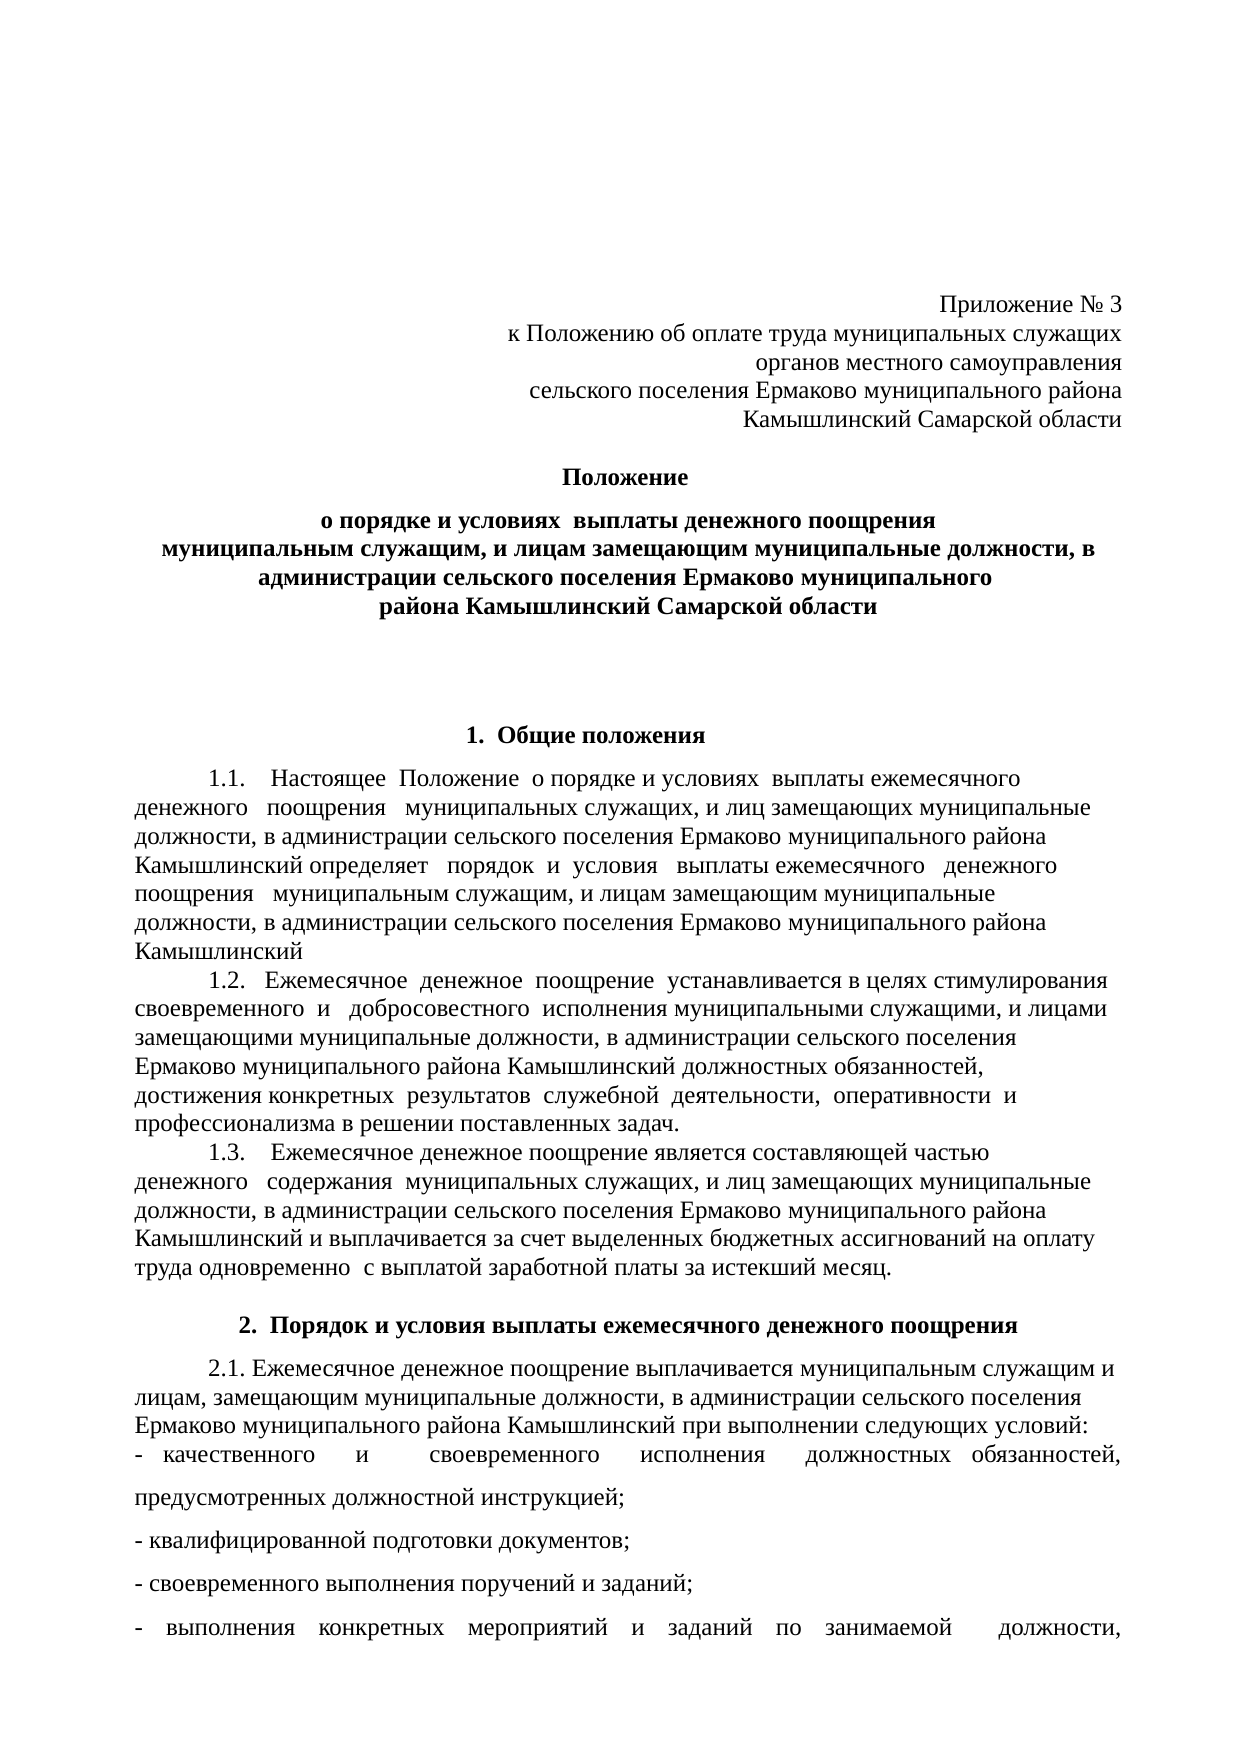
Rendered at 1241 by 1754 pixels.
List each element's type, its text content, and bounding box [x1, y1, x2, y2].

text органов местного самоуправления [134, 347, 1122, 375]
text - своевременного выполнения поручений и заданий; [134, 1568, 1122, 1597]
text сельского поселения Ермаково муниципального района [134, 375, 1122, 404]
text Приложение № 3 [134, 289, 1122, 318]
text - квалифицированной подготовки документов; [134, 1525, 1122, 1554]
text о порядке и условиях выплаты денежного поощрения [134, 505, 1122, 533]
text Положение [134, 462, 1122, 490]
text - выполнения конкретных мероприятий и заданий по занимаемой должности, [134, 1612, 1122, 1640]
text 2. Порядок и условия выплаты ежемесячного денежного поощрения [134, 1310, 1122, 1338]
text района Камышлинский Самарской области [134, 591, 1122, 620]
text 1. Общие положения [134, 720, 1122, 749]
text 1.2. Ежемесячное денежное поощрение устанавливается в целях стимулирования своевременного и добросовестного исполнения муниципальными служащими, и лицами замещающими муниципальные должности, в администрации сельского поселения Ермаково муниципального района Камышлинский должностных обязанностей, достижения конкретных результатов служебной деятельности, оперативности и профессионализма в решении поставленных задач. [134, 965, 1122, 1137]
text 1.1. Настоящее Положение о порядке и условиях выплаты ежемесячного денежного поощрения муниципальных служащих, и лиц замещающих муниципальные должности, в администрации сельского поселения Ермаково муниципального района Камышлинский определяет порядок и условия выплаты ежемесячного денежного поощрения муниципальным служащим, и лицам замещающим муниципальные должности, в администрации сельского поселения Ермаково муниципального района Камышлинский [134, 763, 1122, 965]
text - качественного и своевременного исполнения должностных обязанностей, предусмотренных должностной инструкцией; [134, 1439, 1122, 1511]
text Камышлинский Самарской области [134, 404, 1122, 433]
text 1.3. Ежемесячное денежное поощрение является составляющей частью денежного содержания муниципальных служащих, и лиц замещающих муниципальные должности, в администрации сельского поселения Ермаково муниципального района Камышлинский и выплачивается за счет выделенных бюджетных ассигнований на оплату труда одновременно с выплатой заработной платы за истекший месяц. [134, 1137, 1122, 1281]
text 2.1. Ежемесячное денежное поощрение выплачивается муниципальным служащим и лицам, замещающим муниципальные должности, в администрации сельского поселения Ермаково муниципального района Камышлинский при выполнении следующих условий: [134, 1353, 1122, 1439]
text муниципальным служащим, и лицам замещающим муниципальные должности, в администрации сельского поселения Ермаково муниципального [134, 533, 1122, 591]
text к Положению об оплате труда муниципальных служащих [134, 318, 1122, 347]
